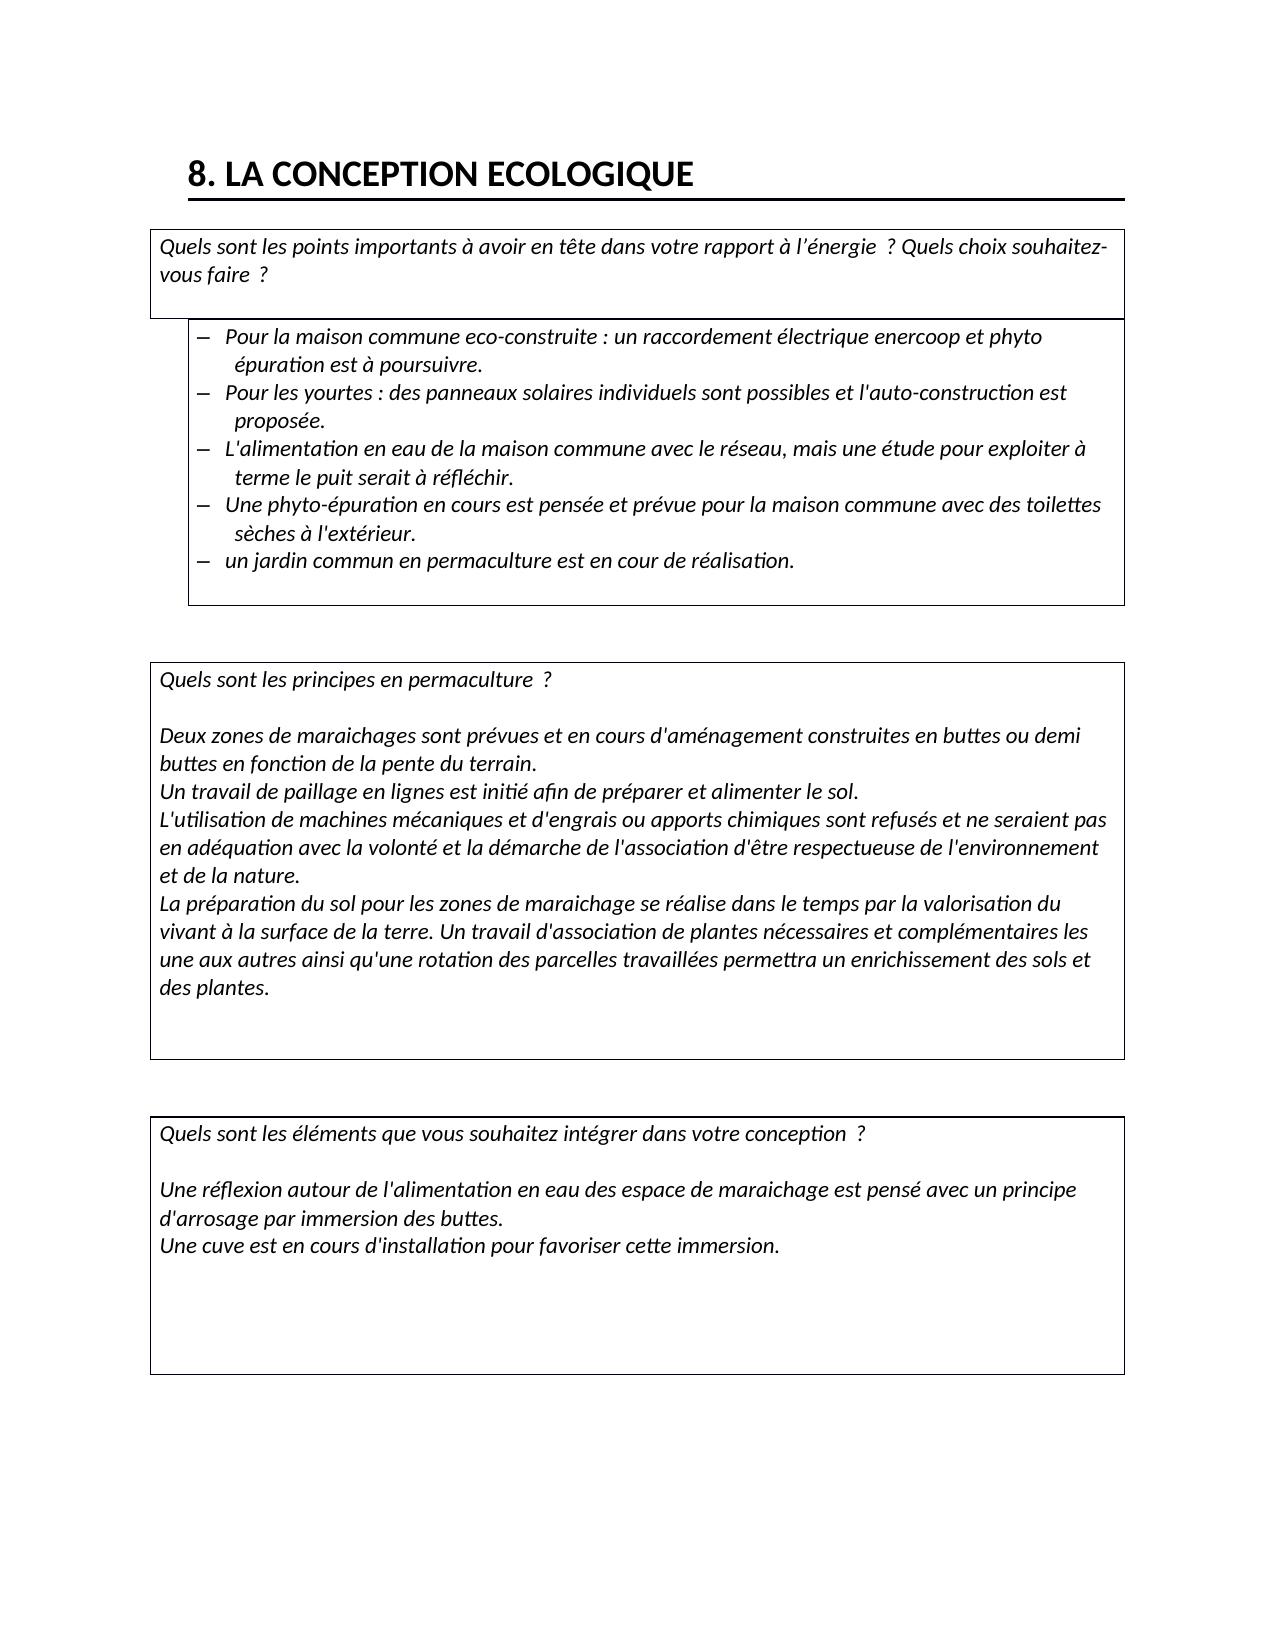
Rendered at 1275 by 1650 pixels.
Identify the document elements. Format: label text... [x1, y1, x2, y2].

list Une phyto-épuration en cours est pensée et prévue pour la maison commune avec des toilettes sèches à l'extérieur. [189, 487, 1124, 543]
text Quels sont les points importants à avoir en tête dans votre rapport à l’énergie ? Quels choix souhaitez-vous faire ? [151, 230, 1124, 288]
text Deux zones de maraichages sont prévues et en cours d'aménagement construites en buttes ou demi buttes en fonction de la pente du terrain. [151, 718, 1124, 774]
text Une cuve est en cours d'installation pour favoriser cette immersion. [151, 1228, 1124, 1260]
text Une réflexion autour de l'alimentation en eau des espace de maraichage est pensé avec un principe d'arrosage par immersion des buttes. [151, 1172, 1124, 1228]
list LA CONCEPTION ECOLOGIQUE [187, 150, 1125, 201]
list L'alimentation en eau de la maison commune avec le réseau, mais une étude pour exploiter à terme le puit serait à réfléchir. [189, 431, 1124, 487]
list un jardin commun en permaculture est en cour de réalisation. [189, 543, 1124, 575]
list Pour la maison commune eco-construite : un raccordement électrique enercoop et phyto épuration est à poursuivre. [189, 320, 1124, 375]
text Quels sont les principes en permaculture ? [151, 663, 1124, 693]
list Pour les yourtes : des panneaux solaires individuels sont possibles et l'auto-construction est proposée. [189, 375, 1124, 431]
text Un travail de paillage en lignes est initié afin de préparer et alimenter le sol. [151, 774, 1124, 802]
text Quels sont les éléments que vous souhaitez intégrer dans votre conception ? [151, 1118, 1124, 1148]
text La préparation du sol pour les zones de maraichage se réalise dans le temps par la valorisation du vivant à la surface de la terre. Un travail d'association de plantes nécessaires et complémentaires les une aux autres ainsi qu'une rotation des parcelles travaillées permettra un enrichissement des sols et des plantes. [151, 886, 1124, 1001]
text L'utilisation de machines mécaniques et d'engrais ou apports chimiques sont refusés et ne seraient pas en adéquation avec la volonté et la démarche de l'association d'être respectueuse de l'environnement et de la nature. [151, 802, 1124, 886]
